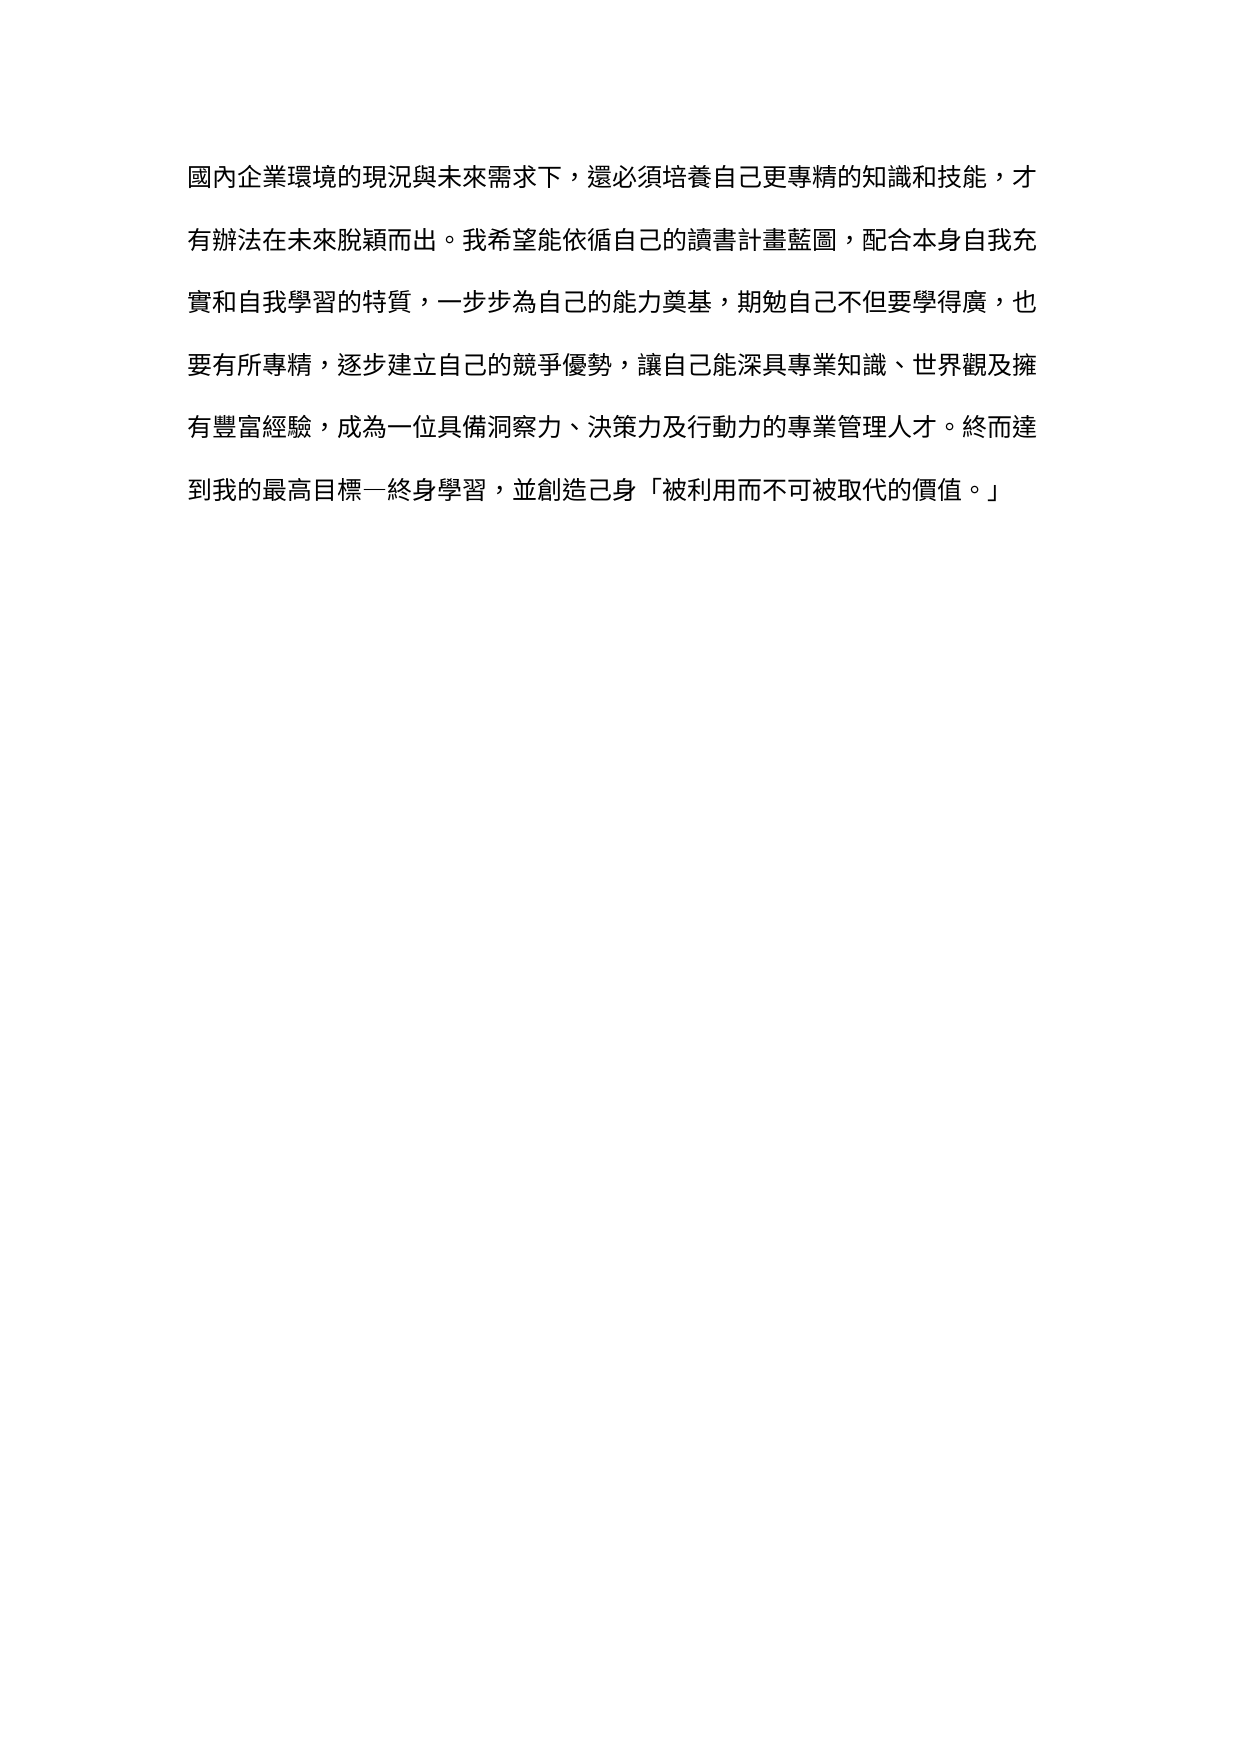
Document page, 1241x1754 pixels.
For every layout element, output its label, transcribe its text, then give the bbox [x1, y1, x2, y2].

text 本人目前擔任OOO公司的OO一職，因此對於OOOO相關事務相當熟悉，國內企業環境的現況與未來需求下，還必須培養自己更專精的知識和技能，才有辦法在未來脫穎而出。我希望能依循自己的讀書計畫藍圖，配合本身自我充實和自我學習的特質，一步步為自己的能力奠基，期勉自己不但要學得廣，也要有所專精，逐步建立自己的競爭優勢，讓自己能深具專業知識、世界觀及擁有豐富經驗，成為一位具備洞察力、決策力及行動力的專業管理人才。終而達到我的最高目標—終身學習，並創造己身「被利用而不可被取代的價值。」 [187, 134, 1053, 509]
